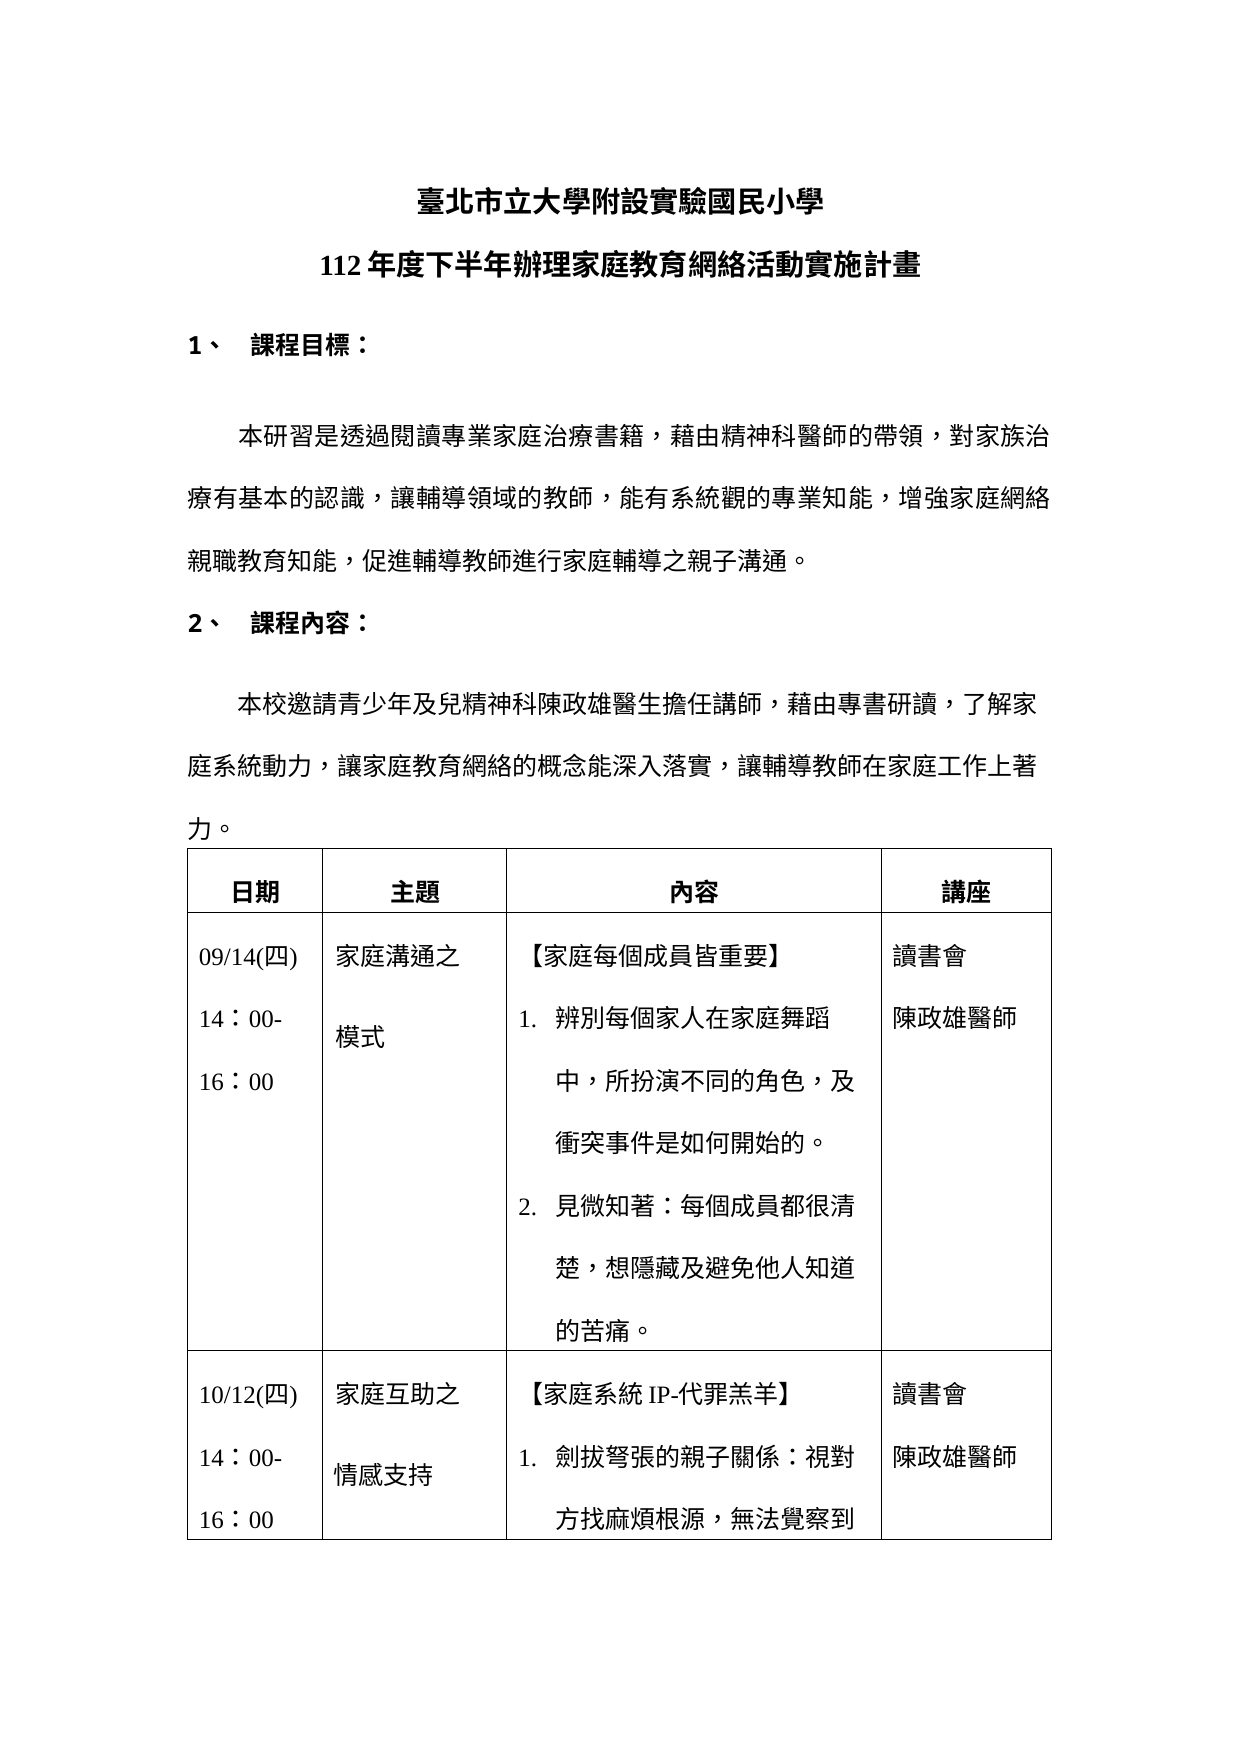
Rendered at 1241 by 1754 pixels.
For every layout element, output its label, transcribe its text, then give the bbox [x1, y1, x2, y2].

table_header 主題 [323, 849, 506, 912]
text 本校邀請青少年及兒精神科陳政雄醫生擔任講師，藉由專書研讀，了解家庭系統動力，讓家庭教育網絡的概念能深入落實，讓輔導教師在家庭工作上著力。 [187, 661, 1053, 848]
table_cell 讀書會 陳政雄醫師 [882, 913, 1051, 1350]
table_cell 讀書會 陳政雄醫師 [882, 1351, 1051, 1539]
table_cell 【家庭每個成員皆重要】 辨別每個家人在家庭舞蹈中，所扮演不同的角色，及衝突事件是如何開始的。 見微知著：每個成員都很清 楚，想隱藏及避免他人知道的苦痛。 [507, 913, 881, 1350]
table_header 講座 [882, 849, 1051, 912]
list 課程內容： [187, 580, 1053, 643]
table_cell 【家庭系統IP-代罪羔羊】 劍拔弩張的親子關係：視對方找麻煩根源，無法覺察到自己的情緒和行為。 除去「兒女即家庭問題」單純想法，真正的問題在於整個家庭。 [507, 1351, 881, 1539]
table_cell 家庭互助之 情感支持 [323, 1351, 506, 1539]
text 本研習是透過閱讀專業家庭治療書籍，藉由精神科醫師的帶領，對家族治療有基本的認識，讓輔導領域的教師，能有系統觀的專業知能，增強家庭網絡親職教育知能，促進輔導教師進行家庭輔導之親子溝通。 [187, 393, 1053, 580]
table_cell 09/14(四) 14：00-16：00 [188, 913, 322, 1350]
text 臺北市立大學附設實驗國民小學 [187, 158, 1053, 221]
table_cell 家庭溝通之 模式 [323, 913, 506, 1350]
text 112年度下半年辦理家庭教育網絡活動實施計畫 [187, 221, 1053, 283]
table_cell 10/12(四) 14：00-16：00 [188, 1351, 322, 1539]
list 課程目標： [187, 302, 1053, 364]
table_header 內容 [507, 849, 881, 912]
table_header 日期 [188, 849, 322, 912]
